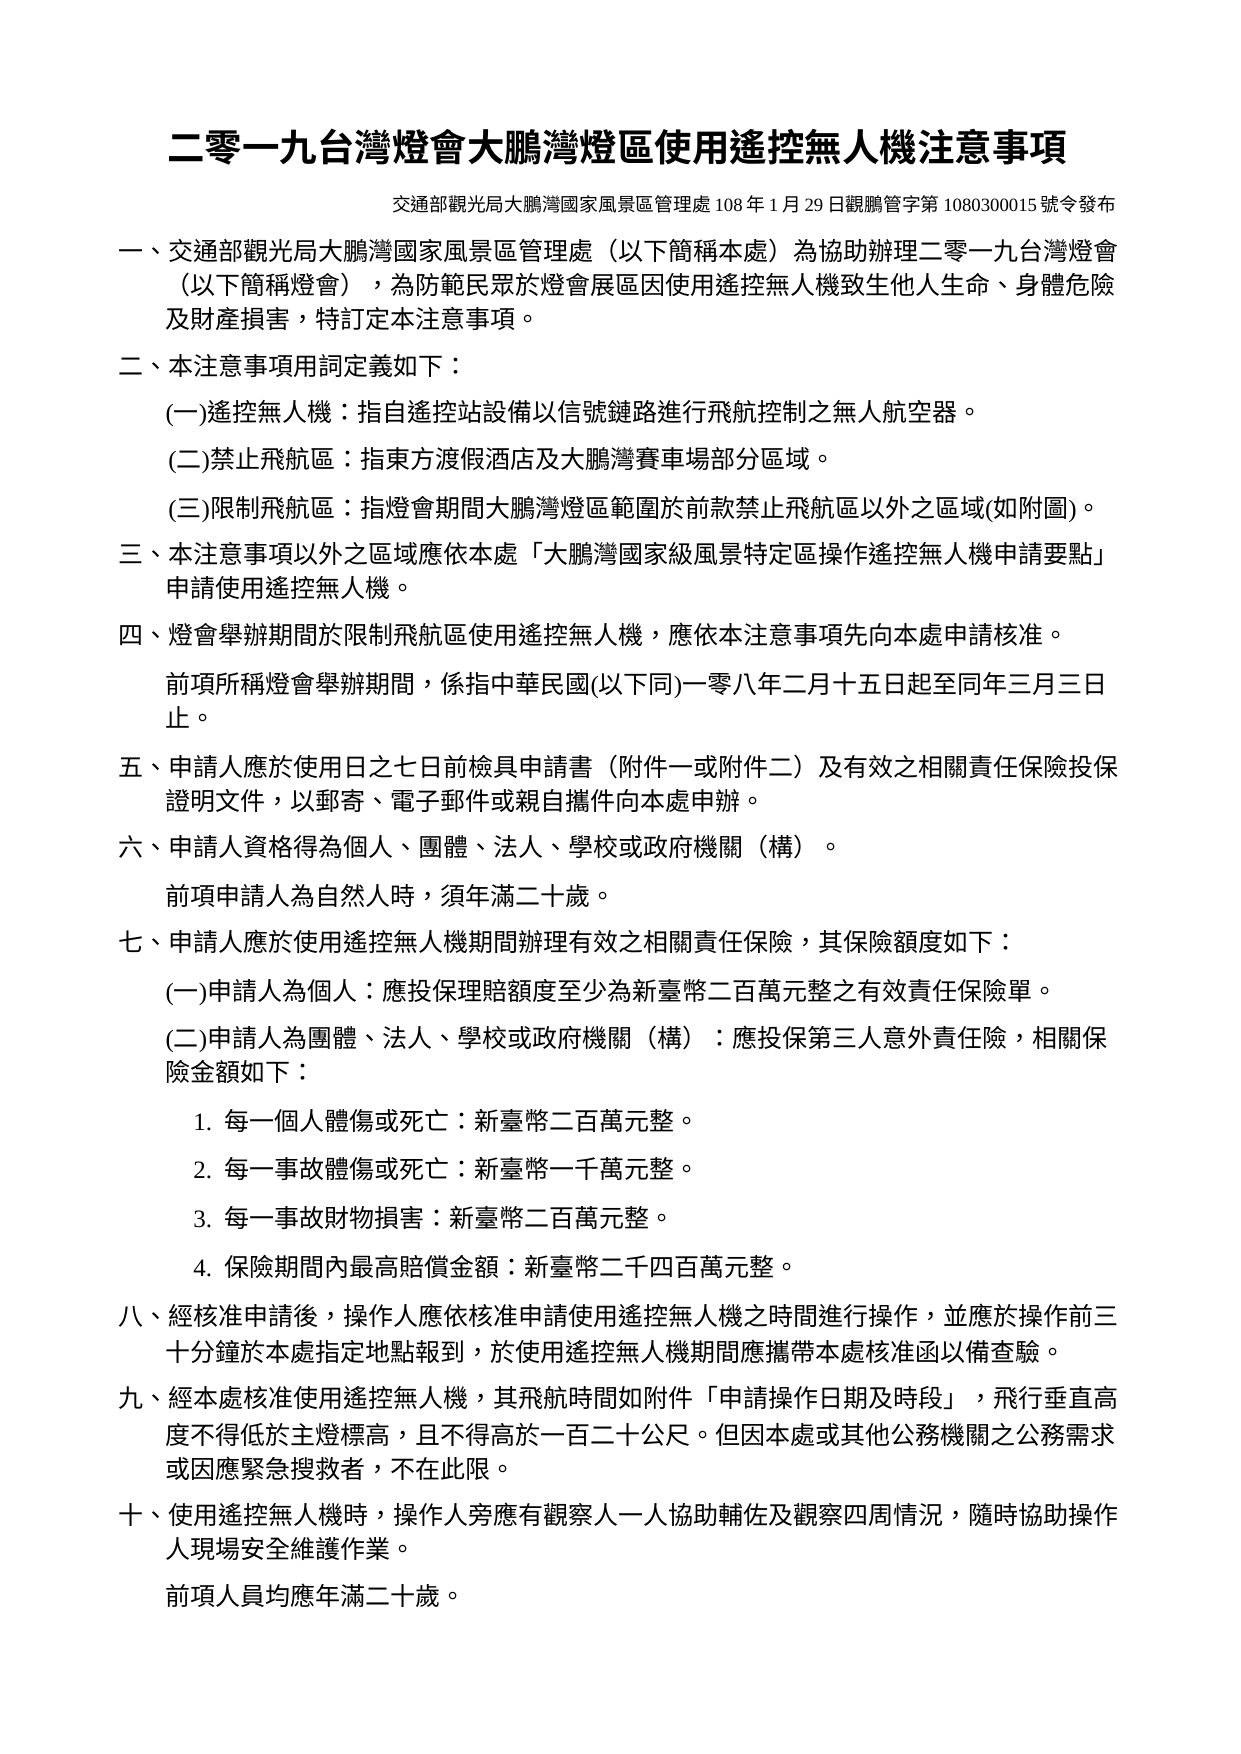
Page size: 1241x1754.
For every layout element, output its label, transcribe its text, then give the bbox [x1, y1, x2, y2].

text (三)限制飛航區：指燈會期間大鵬灣燈區範圍於前款禁止飛航區以外之區域(如附圖)。 [168, 488, 1122, 524]
list 本注意事項用詞定義如下： [118, 348, 1122, 383]
list 申請人資格得為個人、團體、法人、學校或政府機關（構）。 [118, 830, 1122, 864]
list 申請人應於使用日之七日前檢具申請書（附件一或附件二）及有效之相關責任保險投保證明文件，以郵寄、電子郵件或親自攜件向本處申辦。 [118, 747, 1122, 817]
list 本注意事項以外之區域應依本處「大鵬灣國家級風景特定區操作遙控無人機申請要點」申請使用遙控無人機。 [118, 537, 1122, 605]
list 前項人員均應年滿二十歲。 [118, 1578, 1122, 1613]
list 使用遙控無人機時，操作人旁應有觀察人一人協助輔佐及觀察四周情況，隨時協助操作人現場安全維護作業。 [118, 1498, 1122, 1566]
list 申請人應於使用遙控無人機期間辦理有效之相關責任保險，其保險額度如下： [118, 925, 1122, 959]
list 4. 保險期間內最高賠償金額：新臺幣二千四百萬元整。 [156, 1247, 1122, 1283]
list 3. 每一事故財物損害：新臺幣二百萬元整。 [156, 1198, 1122, 1235]
text 交通部觀光局大鵬灣國家風景區管理處108年1月29日觀鵬管字第1080300015號令發布 [118, 185, 1122, 219]
list 交通部觀光局大鵬灣國家風景區管理處（以下簡稱本處）為協助辦理二零一九台灣燈會（以下簡稱燈會），為防範民眾於燈會展區因使用遙控無人機致生他人生命、身體危險及財產損害，特訂定本注意事項。 [118, 232, 1122, 336]
list 燈會舉辦期間於限制飛航區使用遙控無人機，應依本注意事項先向本處申請核准。 [118, 618, 1122, 652]
list 經核准申請後，操作人應依核准申請使用遙控無人機之時間進行操作，並應於操作前三十分鐘於本處指定地點報到，於使用遙控無人機期間應攜帶本處核准函以備查驗。 [118, 1296, 1122, 1368]
list (一)遙控無人機：指自遙控站設備以信號鏈路進行飛航控制之無人航空器。 [118, 395, 1122, 429]
list 2. 每一事故體傷或死亡：新臺幣一千萬元整。 [156, 1150, 1122, 1186]
text (二)禁止飛航區：指東方渡假酒店及大鵬灣賽車場部分區域。 [168, 442, 1122, 476]
text 二零一九台灣燈會大鵬灣燈區使用遙控無人機注意事項 [118, 118, 1122, 173]
list 前項申請人為自然人時，須年滿二十歲。 [118, 876, 1122, 913]
list (一)申請人為個人：應投保理賠額度至少為新臺幣二百萬元整之有效責任保險單。 [118, 972, 1122, 1008]
list 前項所稱燈會舉辦期間，係指中華民國(以下同)一零八年二月十五日起至同年三月三日止。 [118, 664, 1122, 734]
list 經本處核准使用遙控無人機，其飛航時間如附件「申請操作日期及時段」，飛行垂直高度不得低於主燈標高，且不得高於一百二十公尺。但因本處或其他公務機關之公務需求或因應緊急搜救者，不在此限。 [118, 1381, 1122, 1485]
list 1. 每一個人體傷或死亡：新臺幣二百萬元整。 [156, 1101, 1122, 1137]
list (二)申請人為團體、法人、學校或政府機關（構）：應投保第三人意外責任險，相關保險金額如下： [118, 1020, 1122, 1088]
